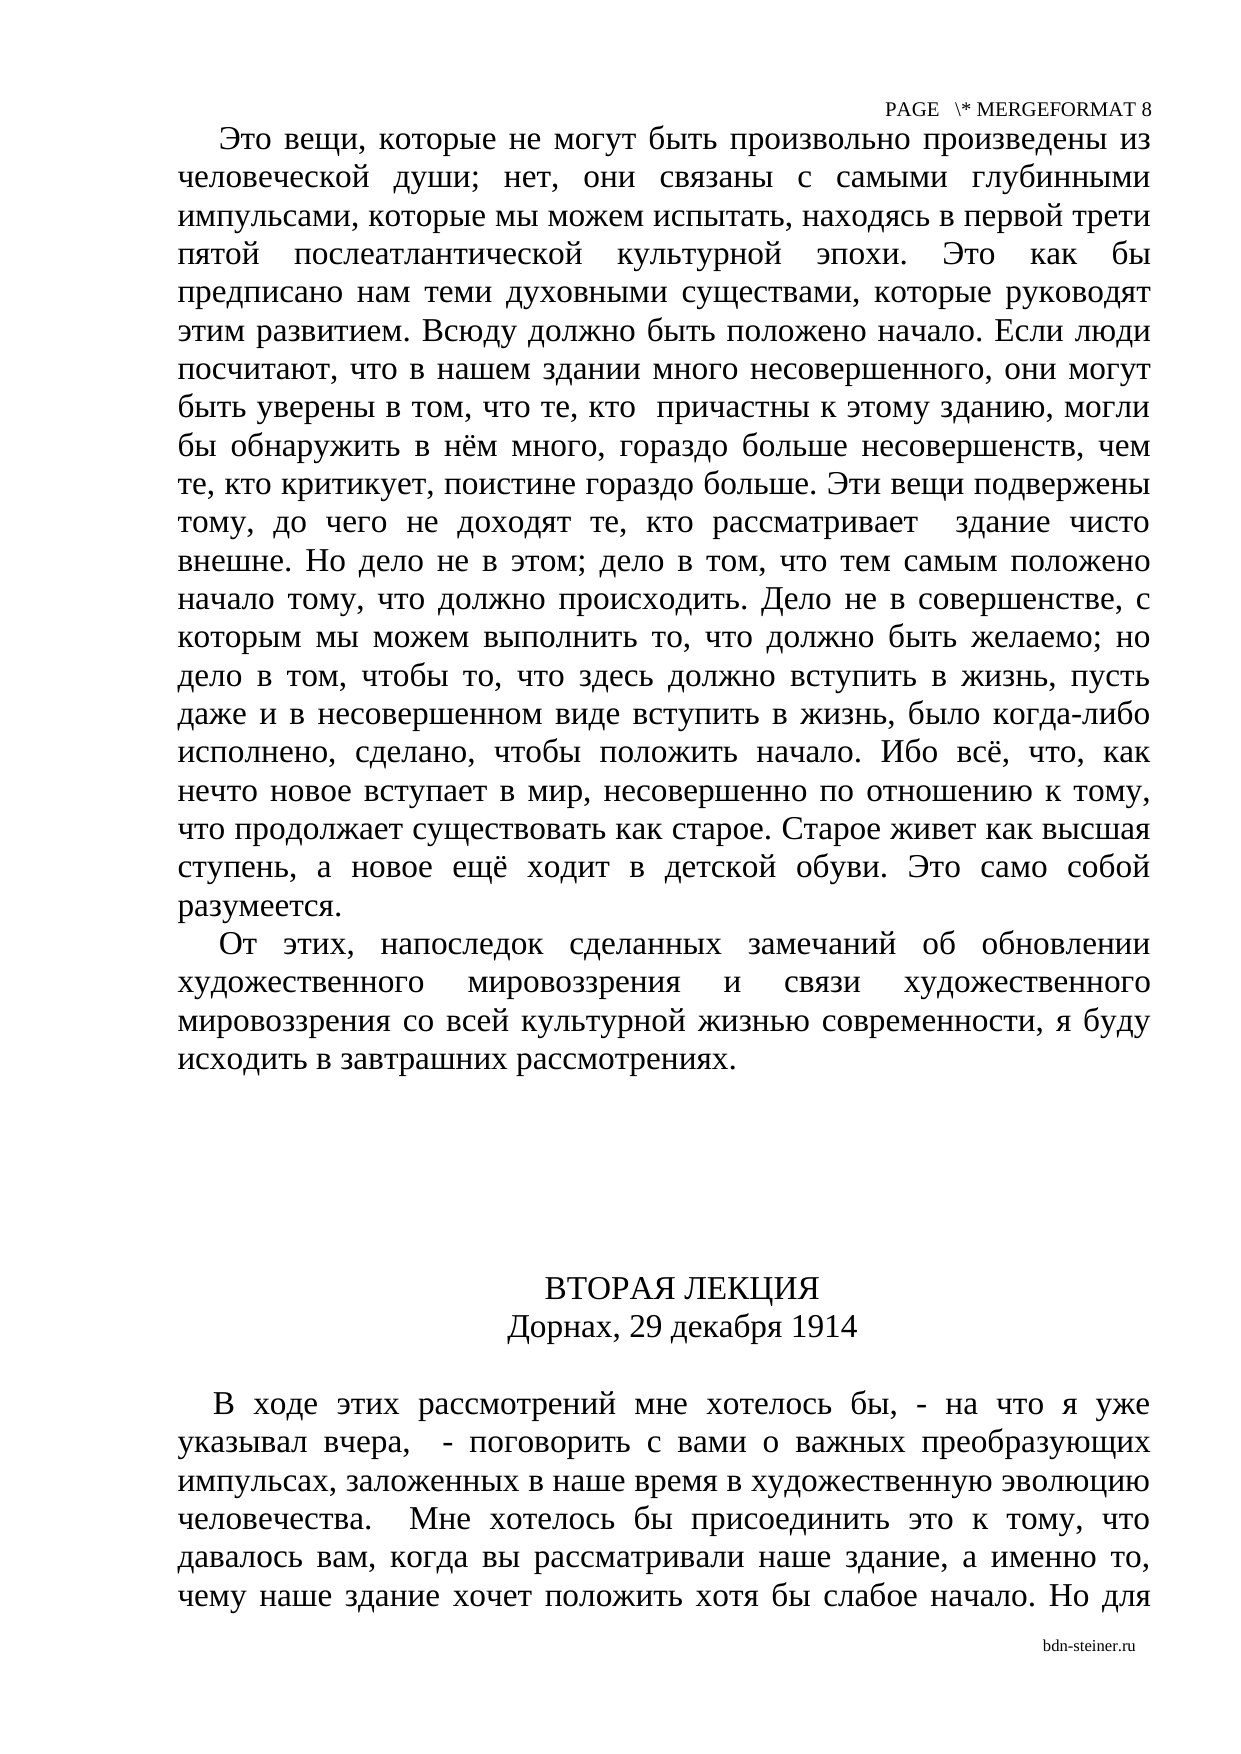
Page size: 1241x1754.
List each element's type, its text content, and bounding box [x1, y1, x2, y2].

text В ходе этих рассмотрений мне хотелось бы, - на что я уже указывал вчера, - поговорить с вами о важных преобразующих импульсах, заложенных в наше время в художественную эволюцию человечества. Мне хотелось бы присоединить это к тому, что давалось вам, когда вы рассматривали наше здание, а именно то, чему наше здание хочет положить хотя бы слабое начало. Но для [177, 1383, 1152, 1613]
text Это вещи, которые не могут быть произвольно произведены из человеческой души; нет, они связаны с самыми глубинными импульсами, которые мы можем испытать, находясь в первой трети пятой послеатлантической культурной эпохи. Это как бы предписано нам теми духовными существами, которые руководят этим развитием. Всюду должно быть положено начало. Если люди посчитают, что в нашем здании много несовершенного, они могут быть уверены в том, что те, кто причастны к этому зданию, могли бы обнаружить в нём много, гораздо больше несовершенств, чем те, кто критикует, поистине гораздо больше. Эти вещи подвержены тому, до чего не доходят те, кто рассматривает здание чисто внешне. Но дело не в этом; дело в том, что тем самым положено начало тому, что должно происходить. Дело не в совершенстве, с которым мы можем выполнить то, что должно быть желаемо; но дело в том, чтобы то, что здесь должно вступить в жизнь, пусть даже и в несовершенном виде вступить в жизнь, было когда-либо исполнено, сделано, чтобы положить начало. Ибо всё, что, как нечто новое вступает в мир, несовершенно по отношению к тому, что продолжает существовать как старое. Старое живет как высшая ступень, а новое ещё ходит в детской обуви. Это само собой разумеется. [177, 118, 1152, 923]
text Дорнах, 29 декабря 1914 [177, 1306, 1152, 1345]
text ВТОРАЯ ЛЕКЦИЯ [177, 1268, 1152, 1306]
text От этих, напоследок сделанных замечаний об обновлении художественного мировоззрения и связи художественного мировоззрения со всей культурной жизнью современности, я буду исходить в завтрашних рассмотрениях. [177, 923, 1152, 1076]
